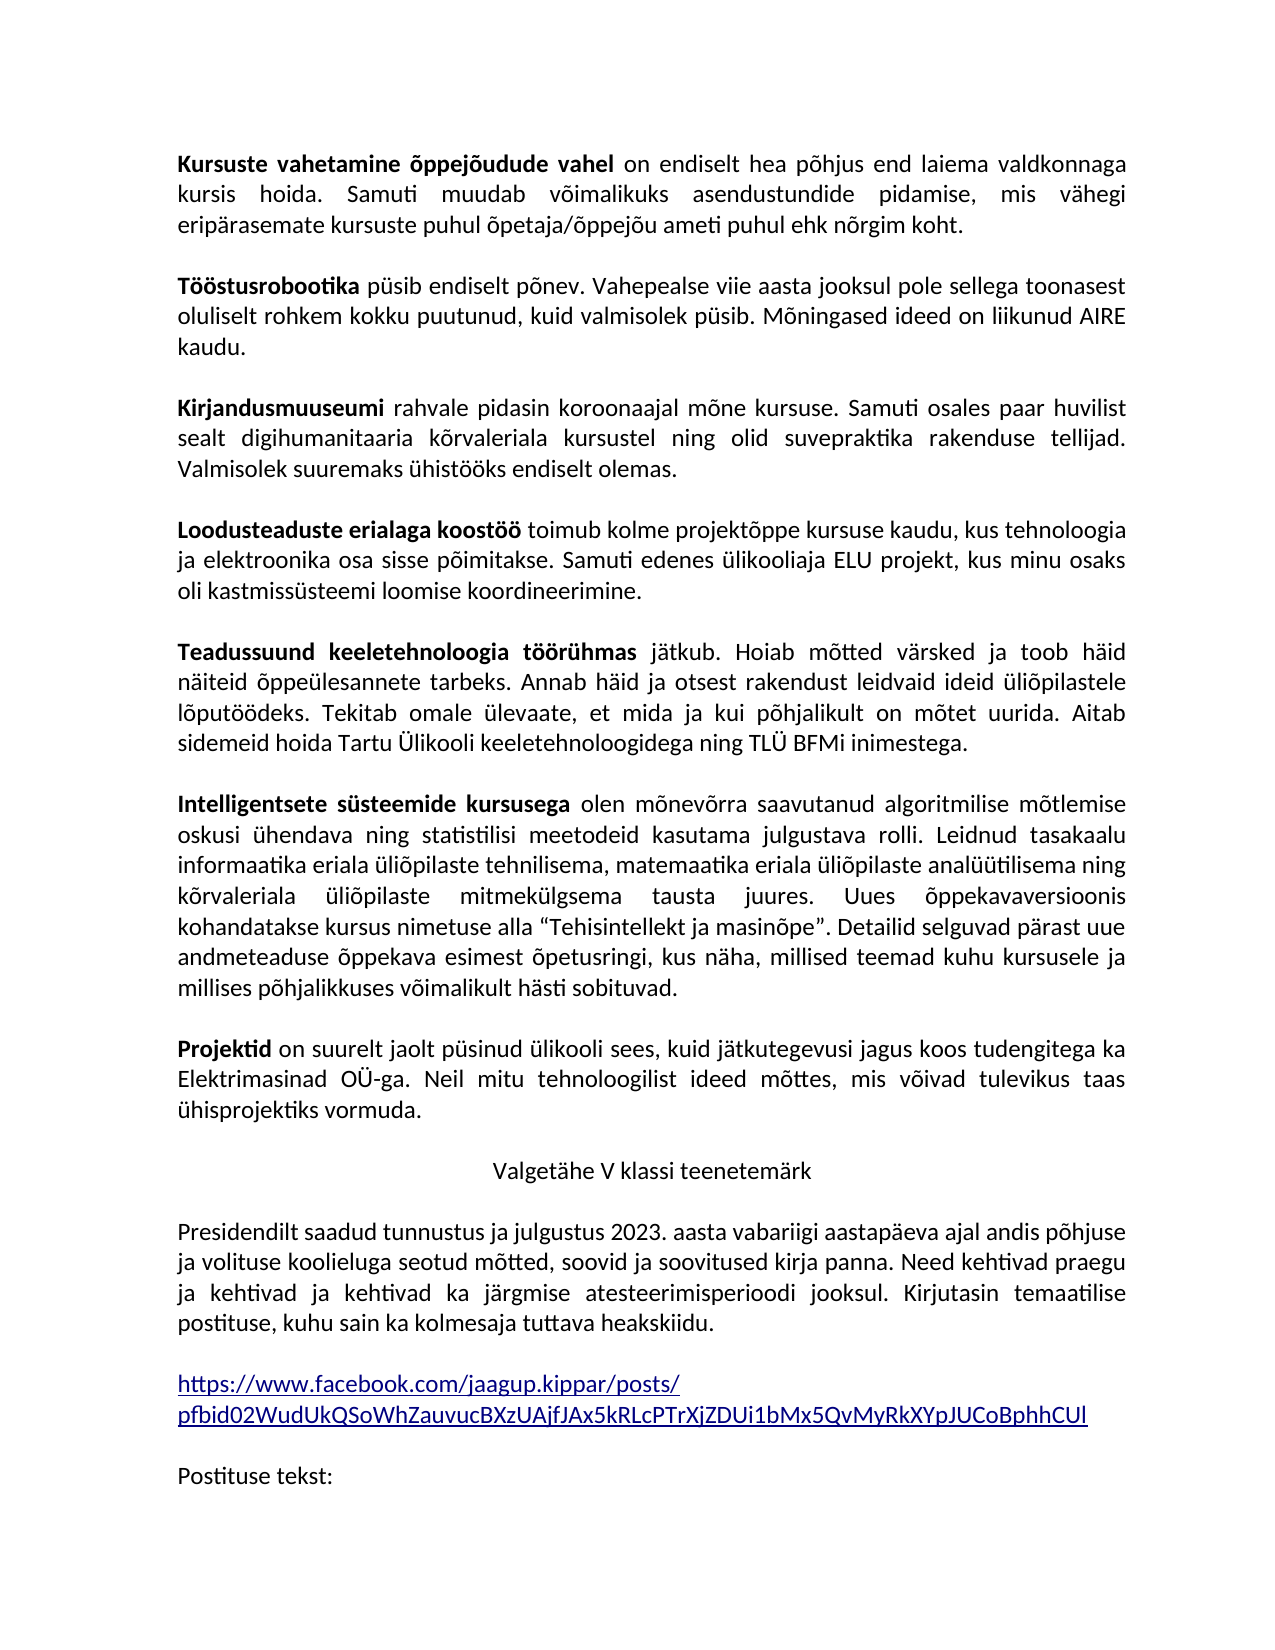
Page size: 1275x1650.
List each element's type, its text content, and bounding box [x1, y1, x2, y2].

text Kursuste vahetamine õppejõudude vahel on endiselt hea põhjus end laiema valdkonnaga kursis hoida. Samuti muudab võimalikuks asendustundide pidamise, mis vähegi eripärasemate kursuste puhul õpetaja/õppejõu ameti puhul ehk nõrgim koht. [177, 148, 1127, 239]
text Kirjandusmuuseumi rahvale pidasin koroonaajal mõne kursuse. Samuti osales paar huvilist sealt digihumanitaaria kõrvaleriala kursustel ning olid suvepraktika rakenduse tellijad. Valmisolek suuremaks ühistööks endiselt olemas. [177, 392, 1127, 483]
text Presidendilt saadud tunnustus ja julgustus 2023. aasta vabariigi aastapäeva ajal andis põhjuse ja volituse koolieluga seotud mõtted, soovid ja soovitused kirja panna. Need kehtivad praegu ja kehtivad ja kehtivad ka järgmise atesteerimisperioodi jooksul. Kirjutasin temaatilise postituse, kuhu sain ka kolmesaja tuttava heakskiidu. [177, 1216, 1127, 1338]
text Loodusteaduste erialaga koostöö toimub kolme projektõppe kursuse kaudu, kus tehnoloogia ja elektroonika osa sisse põimitakse. Samuti edenes ülikooliaja ELU projekt, kus minu osaks oli kastmissüsteemi loomise koordineerimine. [177, 514, 1127, 606]
text Intelligentsete süsteemide kursusega olen mõnevõrra saavutanud algoritmilise mõtlemise oskusi ühendava ning statistilisi meetodeid kasutama julgustava rolli. Leidnud tasakaalu informaatika eriala üliõpilaste tehnilisema, matemaatika eriala üliõpilaste analüütilisema ning kõrvaleriala üliõpilaste mitmekülgsema tausta juures. Uues õppekavaversioonis kohandatakse kursus nimetuse alla “Tehisintellekt ja masinõpe”. Detailid selguvad pärast uue andmeteaduse õppekava esimest õpetusringi, kus näha, millised teemad kuhu kursusele ja millises põhjalikkuses võimalikult hästi sobituvad. [177, 789, 1127, 1002]
text https://www.facebook.com/jaagup.kippar/posts/pfbid02WudUkQSoWhZauvucBXzUAjfJAx5kRLcPTrXjZDUi1bMx5QvMyRkXYpJUCoBphhCUl [177, 1368, 1127, 1429]
text Postituse tekst: [177, 1460, 1127, 1491]
text Valgetähe V klassi teenetemärk [177, 1155, 1127, 1185]
text Tööstusrobootika püsib endiselt põnev. Vahepealse viie aasta jooksul pole sellega toonasest oluliselt rohkem kokku puutunud, kuid valmisolek püsib. Mõningased ideed on liikunud AIRE kaudu. [177, 270, 1127, 361]
text Projektid on suurelt jaolt püsinud ülikooli sees, kuid jätkutegevusi jagus koos tudengitega ka Elektrimasinad OÜ-ga. Neil mitu tehnoloogilist ideed mõttes, mis võivad tulevikus taas ühisprojektiks vormuda. [177, 1033, 1127, 1124]
text Teadussuund keeletehnoloogia töörühmas jätkub. Hoiab mõtted värsked ja toob häid näiteid õppeülesannete tarbeks. Annab häid ja otsest rakendust leidvaid ideid üliõpilastele lõputöödeks. Tekitab omale ülevaate, et mida ja kui põhjalikult on mõtet uurida. Aitab sidemeid hoida Tartu Ülikooli keeletehnoloogidega ning TLÜ BFMi inimestega. [177, 636, 1127, 758]
